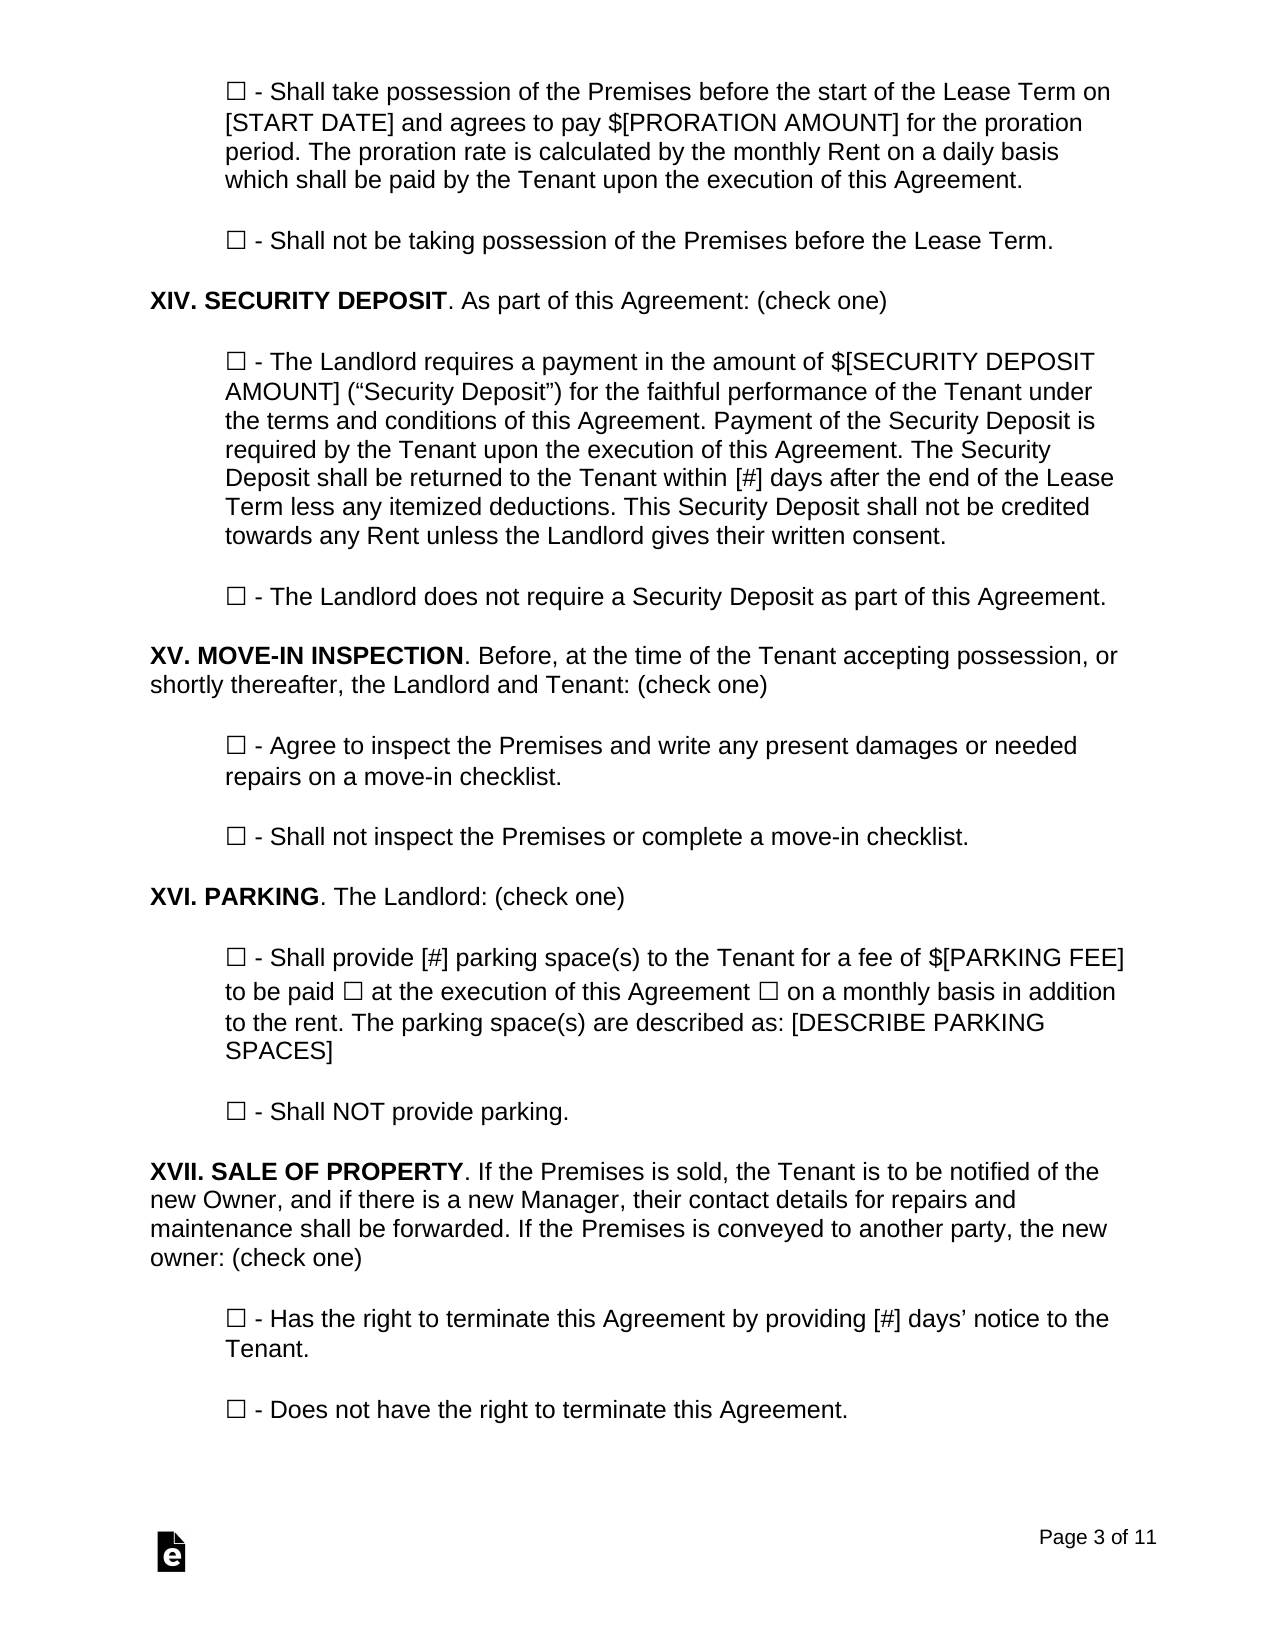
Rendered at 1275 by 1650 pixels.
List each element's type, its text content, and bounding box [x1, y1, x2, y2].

text ☐ - Does not have the right to terminate this Agreement. [225, 1392, 1125, 1426]
text ☐ - Agree to inspect the Premises and write any present damages or needed repairs on a move-in checklist. [225, 727, 1125, 790]
text ☐ - Shall take possession of the Premises before the start of the Lease Term on [START DATE] and agrees to pay $[PRORATION AMOUNT] for the proration period. The proration rate is calculated by the monthly Rent on a daily basis which shall be paid by the Tenant upon the execution of this Agreement. [225, 74, 1125, 194]
text ☐ - Shall NOT provide parking. [225, 1094, 1125, 1128]
text ☐ - Shall provide [#] parking space(s) to the Tenant for a fee of $[PARKING FEE] to be paid ☐ at the execution of this Agreement ☐ on a monthly basis in addition to the rent. The parking space(s) are described as: [DESCRIBE PARKING SPACES] [225, 939, 1125, 1065]
text ☐ - Shall not be taking possession of the Premises before the Lease Term. [225, 223, 1125, 257]
text XIV. SECURITY DEPOSIT. As part of this Agreement: (check one) [150, 286, 1125, 314]
text ☐ - The Landlord does not require a Security Deposit as part of this Agreement. [225, 578, 1125, 612]
text ☐ - Shall not inspect the Premises or complete a move-in checklist. [225, 819, 1125, 853]
text XVII. SALE OF PROPERTY. If the Premises is sold, the Tenant is to be notified of the new Owner, and if there is a new Manager, their contact details for repairs and maintenance shall be forwarded. If the Premises is conveyed to another party, the new owner: (check one) [150, 1157, 1125, 1272]
text ☐ - The Landlord requires a payment in the amount of $[SECURITY DEPOSIT AMOUNT] (“Security Deposit”) for the faithful performance of the Tenant under the terms and conditions of this Agreement. Payment of the Security Deposit is required by the Tenant upon the execution of this Agreement. The Security Deposit shall be returned to the Tenant within [#] days after the end of the Lease Term less any itemized deductions. This Security Deposit shall not be credited towards any Rent unless the Landlord gives their written consent. [225, 343, 1125, 550]
text XV. MOVE-IN INSPECTION. Before, at the time of the Tenant accepting possession, or shortly thereafter, the Landlord and Tenant: (check one) [150, 641, 1125, 699]
text XVI. PARKING. The Landlord: (check one) [150, 882, 1125, 911]
text ☐ - Has the right to terminate this Agreement by providing [#] days’ notice to the Tenant. [225, 1300, 1125, 1363]
